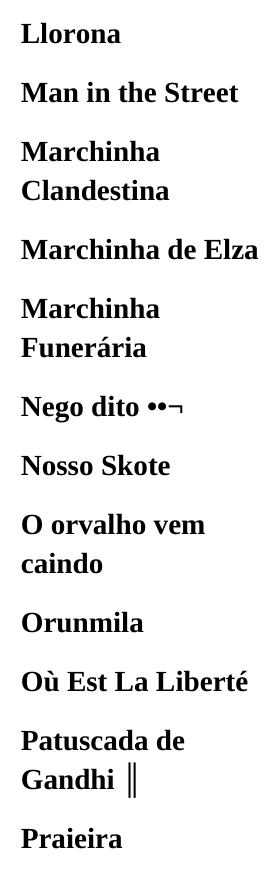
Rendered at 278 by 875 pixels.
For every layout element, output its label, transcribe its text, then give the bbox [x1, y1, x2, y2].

text Nego dito ••¬ [21, 389, 272, 422]
text Marchinha Funerária [21, 291, 272, 363]
text O orvalho vem caindo [21, 507, 272, 579]
text Orunmila [21, 605, 272, 638]
text Praieira [21, 821, 272, 855]
text Où Est La Liberté [21, 664, 272, 698]
text Marchinha Clandestina [21, 134, 272, 206]
text Marchinha de Elza [21, 232, 272, 266]
text Patuscada de Gandhi ║ [21, 723, 272, 795]
text Llorona [21, 16, 272, 49]
text Nosso Skote [21, 448, 272, 482]
text Man in the Street [21, 75, 272, 109]
